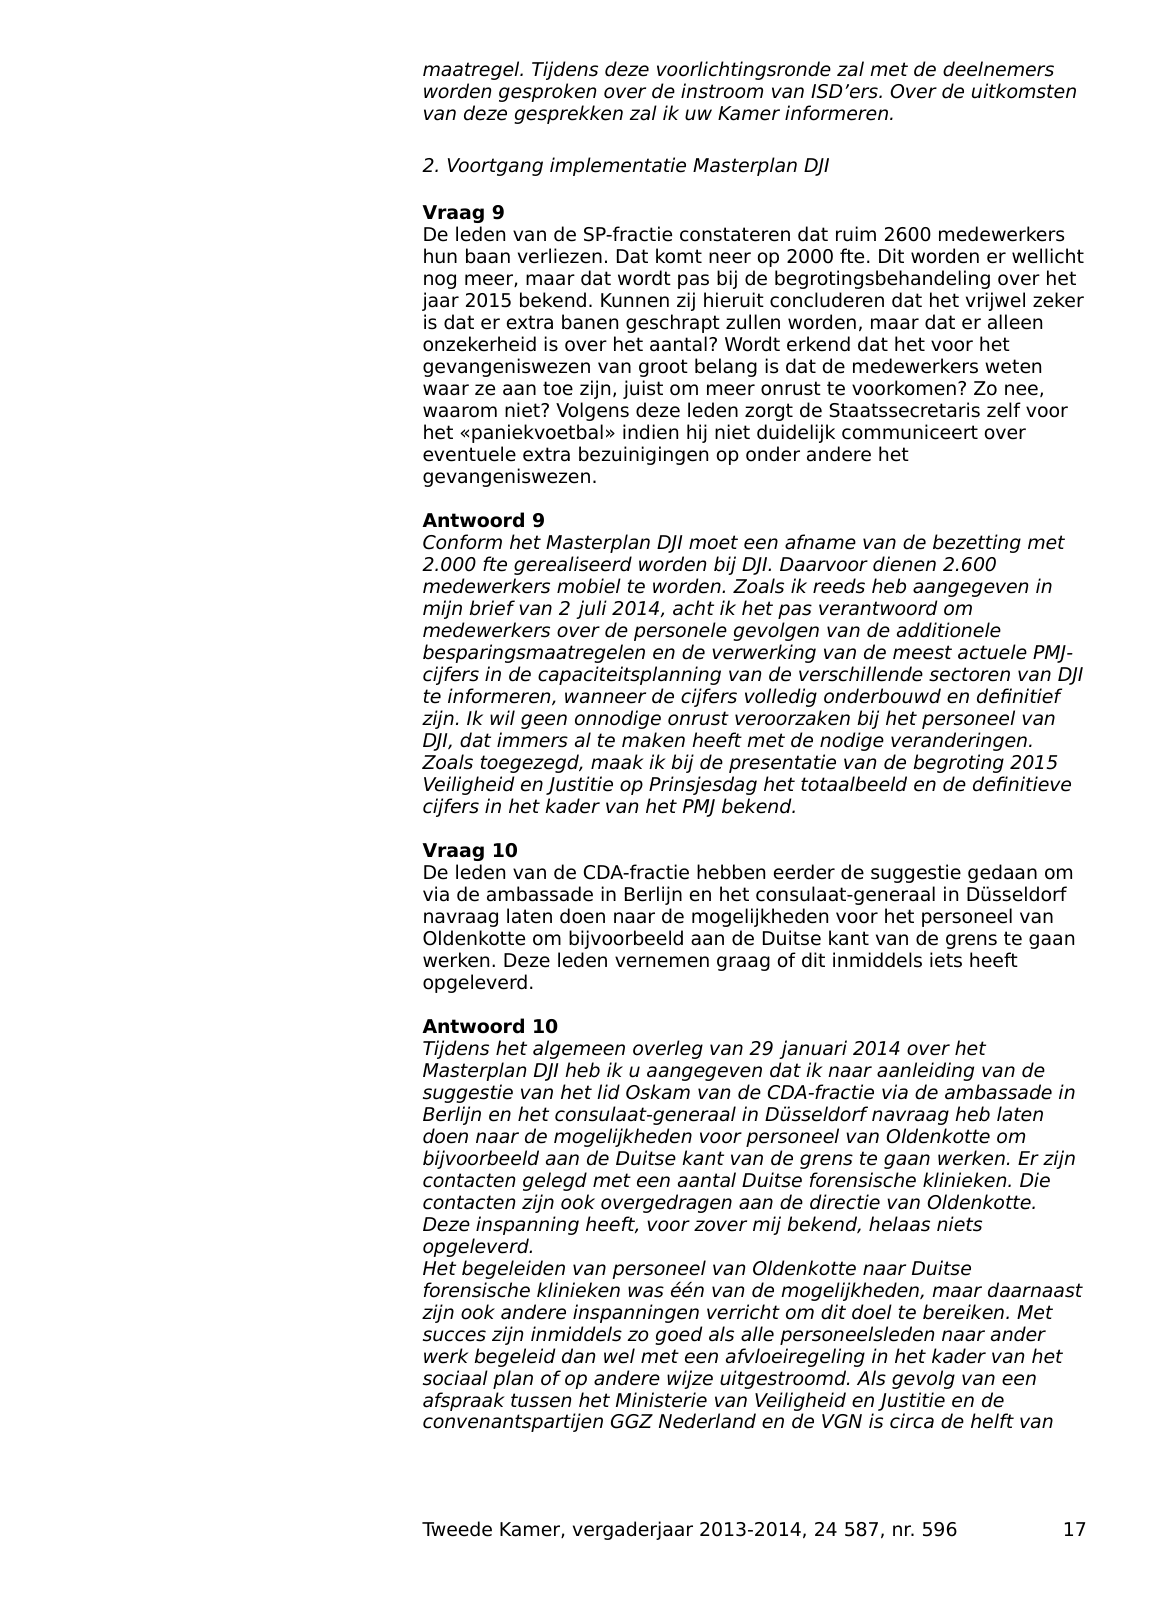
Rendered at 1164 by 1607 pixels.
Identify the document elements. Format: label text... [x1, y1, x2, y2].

text De leden van de CDA-fractie hebben eerder de suggestie gedaan om via de ambassade in Berlijn en het consulaat-generaal in Düsseldorf navraag laten doen naar de mogelijkheden voor het personeel van Oldenkotte om bijvoorbeeld aan de Duitse kant van de grens te gaan werken. Deze leden vernemen graag of dit inmiddels iets heeft opgeleverd. [422, 862, 1087, 994]
subtitle 2. Voortgang implementatie Masterplan DJI [422, 155, 1087, 177]
text maatregel. Tijdens deze voorlichtingsronde zal met de deelnemers worden gesproken over de instroom van ISD’ers. Over de uitkomsten van deze gesprekken zal ik uw Kamer informeren. [422, 59, 1087, 125]
text Tijdens het algemeen overleg van 29 januari 2014 over het Masterplan DJI heb ik u aangegeven dat ik naar aanleiding van de suggestie van het lid Oskam van de CDA-fractie via de ambassade in Berlijn en het consulaat-generaal in Düsseldorf navraag heb laten doen naar de mogelijkheden voor personeel van Oldenkotte om bijvoorbeeld aan de Duitse kant van de grens te gaan werken. Er zijn contacten gelegd met een aantal Duitse forensische klinieken. Die contacten zijn ook overgedragen aan de directie van Oldenkotte. Deze inspanning heeft, voor zover mij bekend, helaas niets opgeleverd. [422, 1038, 1087, 1258]
text Vraag 10 [422, 840, 1087, 862]
text Vraag 9 [422, 202, 1087, 224]
text Antwoord 10 [422, 1016, 1087, 1038]
text Antwoord 9 [422, 510, 1087, 532]
text De leden van de SP-fractie constateren dat ruim 2600 medewerkers hun baan verliezen. Dat komt neer op 2000 fte. Dit worden er wellicht nog meer, maar dat wordt pas bij de begrotingsbehandeling over het jaar 2015 bekend. Kunnen zij hieruit concluderen dat het vrijwel zeker is dat er extra banen geschrapt zullen worden, maar dat er alleen onzekerheid is over het aantal? Wordt erkend dat het voor het gevangeniswezen van groot belang is dat de medewerkers weten waar ze aan toe zijn, juist om meer onrust te voorkomen? Zo nee, waarom niet? Volgens deze leden zorgt de Staatssecretaris zelf voor het «paniekvoetbal» indien hij niet duidelijk communiceert over eventuele extra bezuinigingen op onder andere het gevangeniswezen. [422, 224, 1087, 488]
text Het begeleiden van personeel van Oldenkotte naar Duitse forensische klinieken was één van de mogelijkheden, maar daarnaast zijn ook andere inspanningen verricht om dit doel te bereiken. Met succes zijn inmiddels zo goed als alle personeelsleden naar ander werk begeleid dan wel met een afvloeiregeling in het kader van het sociaal plan of op andere wijze uitgestroomd. Als gevolg van een afspraak tussen het Ministerie van Veiligheid en Justitie en de convenantspartijen GGZ Nederland en de VGN is circa de helft van [422, 1258, 1087, 1433]
text Conform het Masterplan DJI moet een afname van de bezetting met 2.000 fte gerealiseerd worden bij DJI. Daarvoor dienen 2.600 medewerkers mobiel te worden. Zoals ik reeds heb aangegeven in mijn brief van 2 juli 2014, acht ik het pas verantwoord om medewerkers over de personele gevolgen van de additionele besparingsmaatregelen en de verwerking van de meest actuele PMJ-cijfers in de capaciteitsplanning van de verschillende sectoren van DJI te informeren, wanneer de cijfers volledig onderbouwd en definitief zijn. Ik wil geen onnodige onrust veroorzaken bij het personeel van DJI, dat immers al te maken heeft met de nodige veranderingen. Zoals toegezegd, maak ik bij de presentatie van de begroting 2015 Veiligheid en Justitie op Prinsjesdag het totaalbeeld en de definitieve cijfers in het kader van het PMJ bekend. [422, 532, 1087, 818]
